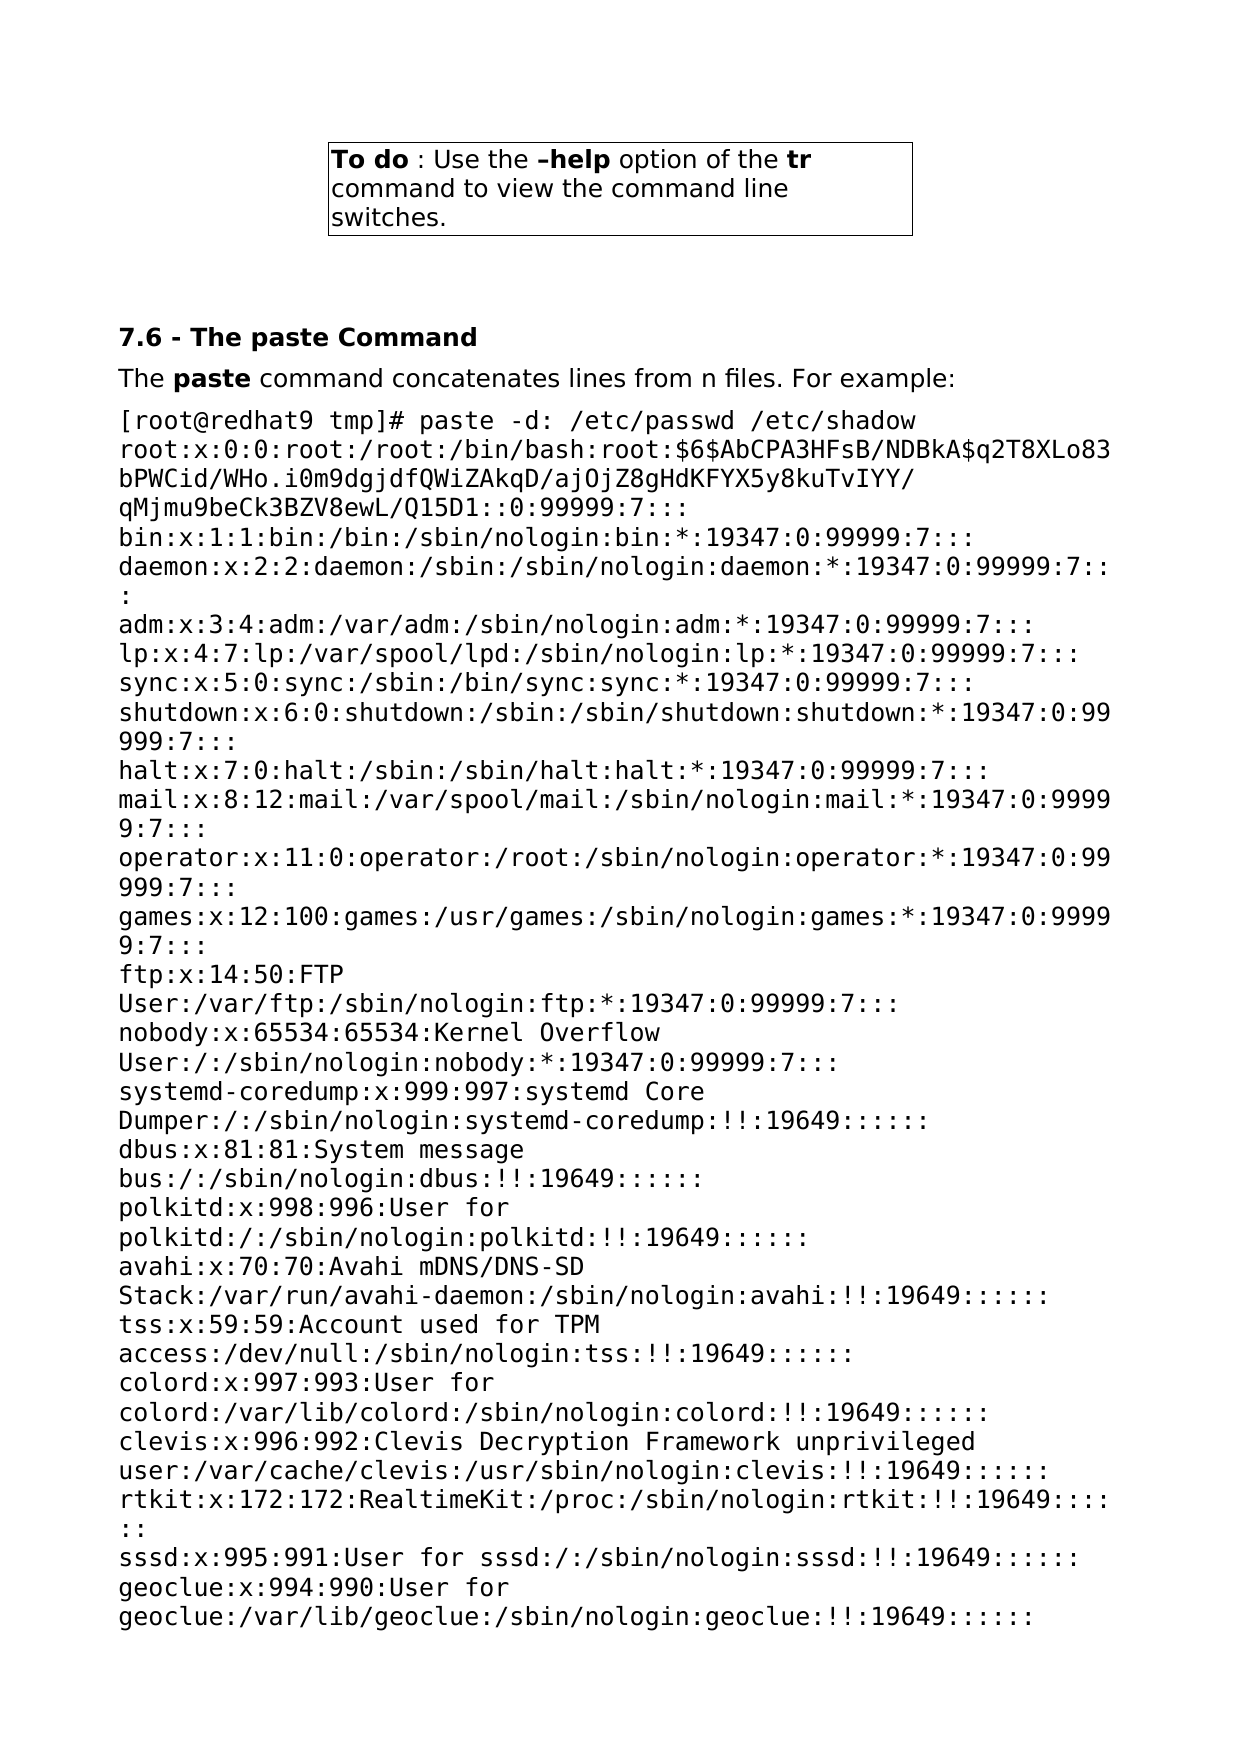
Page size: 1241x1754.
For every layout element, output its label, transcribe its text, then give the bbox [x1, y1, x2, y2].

table_header To do : Use the –help option of the tr command to view the command line switches. [329, 143, 912, 235]
subtitle 7.6 - The paste Command [118, 323, 1122, 352]
text The paste command concatenates lines from n files. For example: [118, 364, 1122, 393]
text [root@redhat9 tmp]# paste -d: /etc/passwd /etc/shadow root:x:0:0:root:/root:/bin/bash:root:$6$AbCPA3HFsB/NDBkA$q2T8XLo83bPWCid/WHo.i0m9dgjdfQWiZAkqD/ajOjZ8gHdKFYX5y8kuTvIYY/qMjmu9beCk3BZV8ewL/Q15D1::0:99999:7::: bin:x:1:1:bin:/bin:/sbin/nologin:bin:*:19347:0:99999:7::: daemon:x:2:2:daemon:/sbin:/sbin/nologin:daemon:*:19347:0:99999:7::: adm:x:3:4:adm:/var/adm:/sbin/nologin:adm:*:19347:0:99999:7::: lp:x:4:7:lp:/var/spool/lpd:/sbin/nologin:lp:*:19347:0:99999:7::: sync:x:5:0:sync:/sbin:/bin/sync:sync:*:19347:0:99999:7::: shutdown:x:6:0:shutdown:/sbin:/sbin/shutdown:shutdown:*:19347:0:99999:7::: halt:x:7:0:halt:/sbin:/sbin/halt:halt:*:19347:0:99999:7::: mail:x:8:12:mail:/var/spool/mail:/sbin/nologin:mail:*:19347:0:99999:7::: operator:x:11:0:operator:/root:/sbin/nologin:operator:*:19347:0:99999:7::: games:x:12:100:games:/usr/games:/sbin/nologin:games:*:19347:0:99999:7::: ftp:x:14:50:FTP User:/var/ftp:/sbin/nologin:ftp:*:19347:0:99999:7::: nobody:x:65534:65534:Kernel Overflow User:/:/sbin/nologin:nobody:*:19347:0:99999:7::: systemd-coredump:x:999:997:systemd Core Dumper:/:/sbin/nologin:systemd-coredump:!!:19649:::::: dbus:x:81:81:System message bus:/:/sbin/nologin:dbus:!!:19649:::::: polkitd:x:998:996:User for polkitd:/:/sbin/nologin:polkitd:!!:19649:::::: avahi:x:70:70:Avahi mDNS/DNS-SD Stack:/var/run/avahi-daemon:/sbin/nologin:avahi:!!:19649:::::: tss:x:59:59:Account used for TPM access:/dev/null:/sbin/nologin:tss:!!:19649:::::: colord:x:997:993:User for colord:/var/lib/colord:/sbin/nologin:colord:!!:19649:::::: clevis:x:996:992:Clevis Decryption Framework unprivileged user:/var/cache/clevis:/usr/sbin/nologin:clevis:!!:19649:::::: rtkit:x:172:172:RealtimeKit:/proc:/sbin/nologin:rtkit:!!:19649:::::: sssd:x:995:991:User for sssd:/:/sbin/nologin:sssd:!!:19649:::::: geoclue:x:994:990:User for geoclue:/var/lib/geoclue:/sbin/nologin:geoclue:!!:19649:::::: [118, 406, 1122, 1631]
